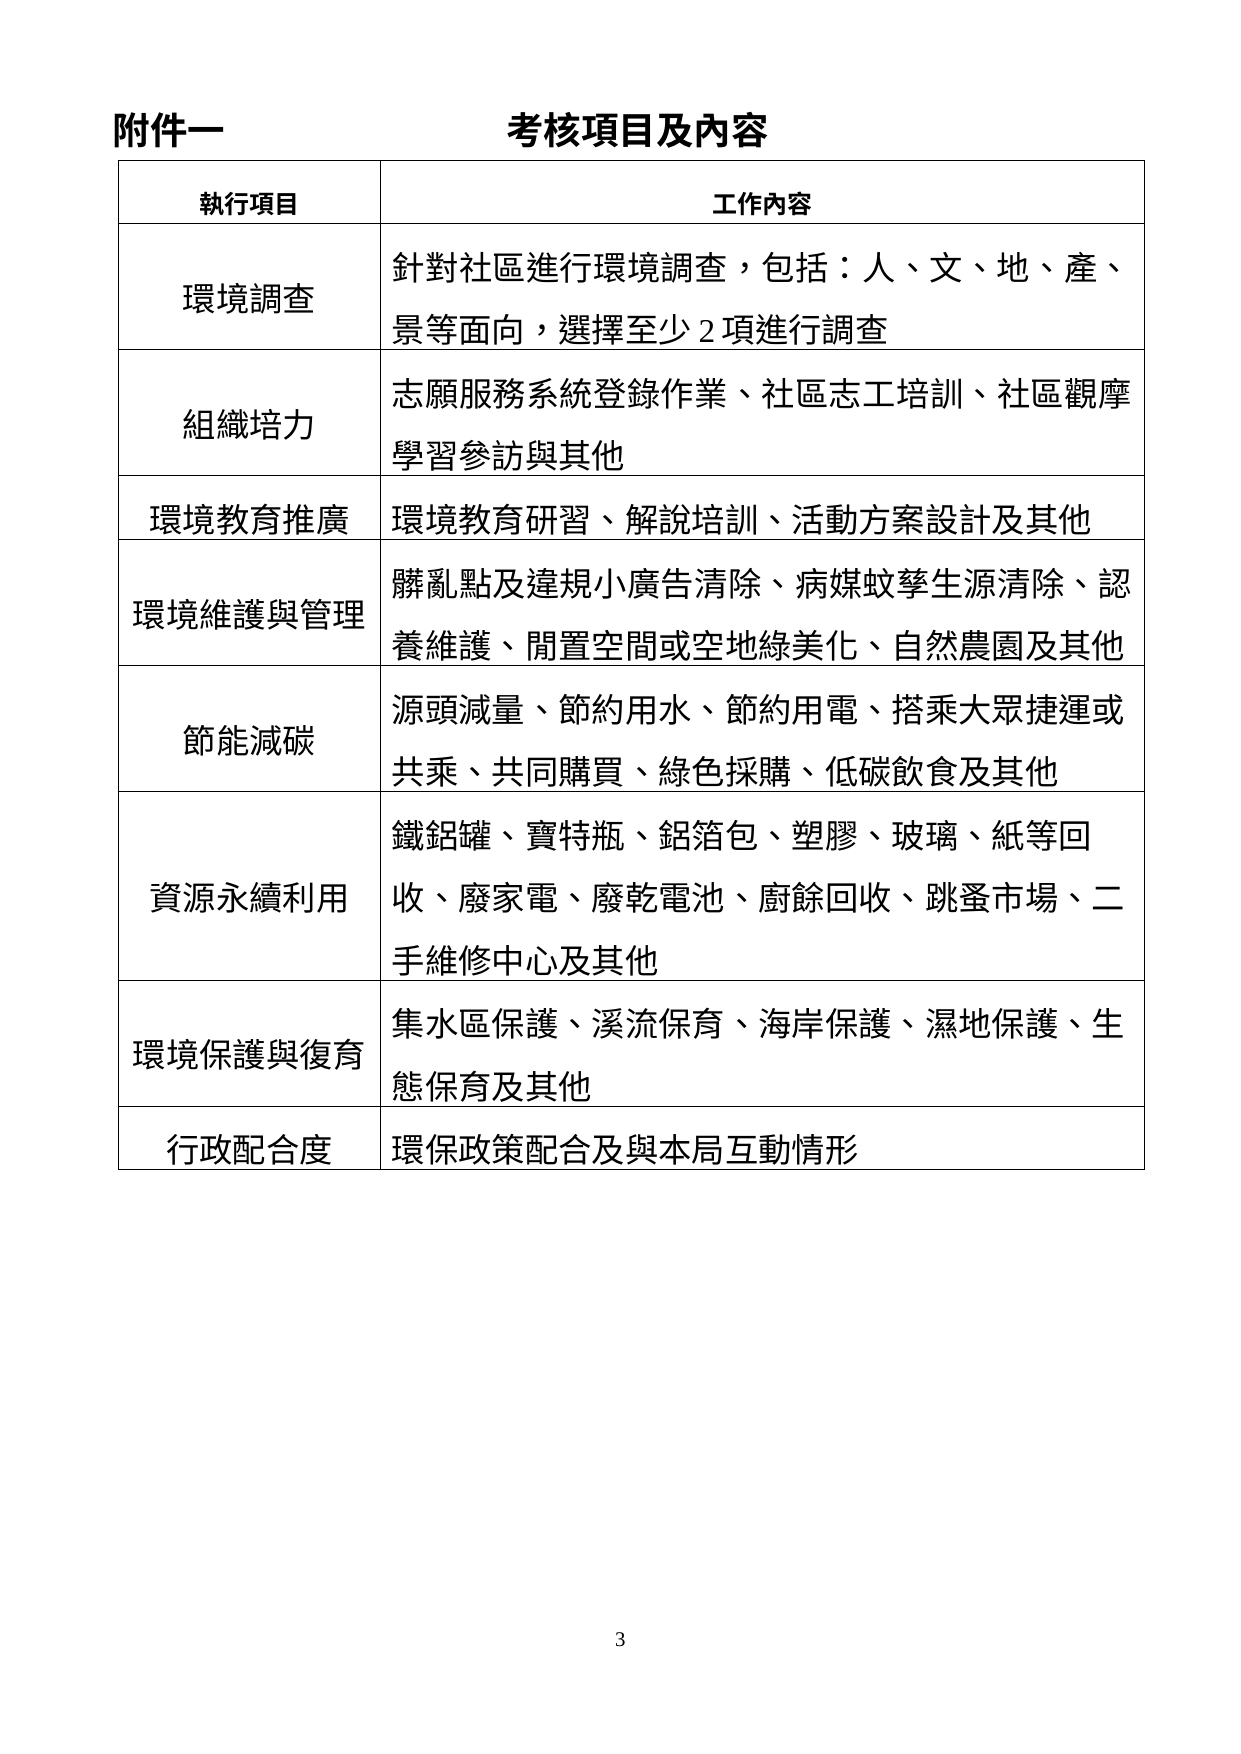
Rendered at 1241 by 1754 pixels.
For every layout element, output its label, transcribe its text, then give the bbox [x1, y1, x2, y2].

table_cell 集水區保護、溪流保育、海岸保護、濕地保護、生態保育及其他 [381, 981, 1144, 1106]
table_cell 環境教育推廣 [119, 476, 380, 539]
table_cell 環境維護與管理 [119, 540, 380, 665]
table_cell 志願服務系統登錄作業、社區志工培訓、社區觀摩學習參訪與其他 [381, 350, 1144, 475]
table_cell 鐵鋁罐、寶特瓶、鋁箔包、塑膠、玻璃、紙等回收、廢家電、廢乾電池、廚餘回收、跳蚤市場、二手維修中心及其他 [381, 792, 1144, 979]
table_cell 環境保護與復育 [119, 981, 380, 1106]
table_cell 源頭減量、節約用水、節約用電、搭乘大眾捷運或共乘、共同購買、綠色採購、低碳飲食及其他 [381, 666, 1144, 791]
table_header 執行項目 [119, 161, 380, 223]
table_cell 環境調查 [119, 224, 380, 349]
table_cell 環保政策配合及與本局互動情形 [381, 1107, 1144, 1169]
table_header 工作內容 [381, 161, 1144, 223]
table_cell 髒亂點及違規小廣告清除、病媒蚊孳生源清除、認養維護、閒置空間或空地綠美化、自然農園及其他 [381, 540, 1144, 665]
table_cell 針對社區進行環境調查，包括：人、文、地、產、景等面向，選擇至少2項進行調查 [381, 224, 1144, 349]
table_cell 環境教育研習、解說培訓、活動方案設計及其他 [381, 476, 1144, 539]
text 附件一 考核項目及內容 [112, 108, 1122, 153]
table_cell 節能減碳 [119, 666, 380, 791]
table_cell 行政配合度 [119, 1107, 380, 1169]
table_cell 組織培力 [119, 350, 380, 475]
table_cell 資源永續利用 [119, 792, 380, 979]
